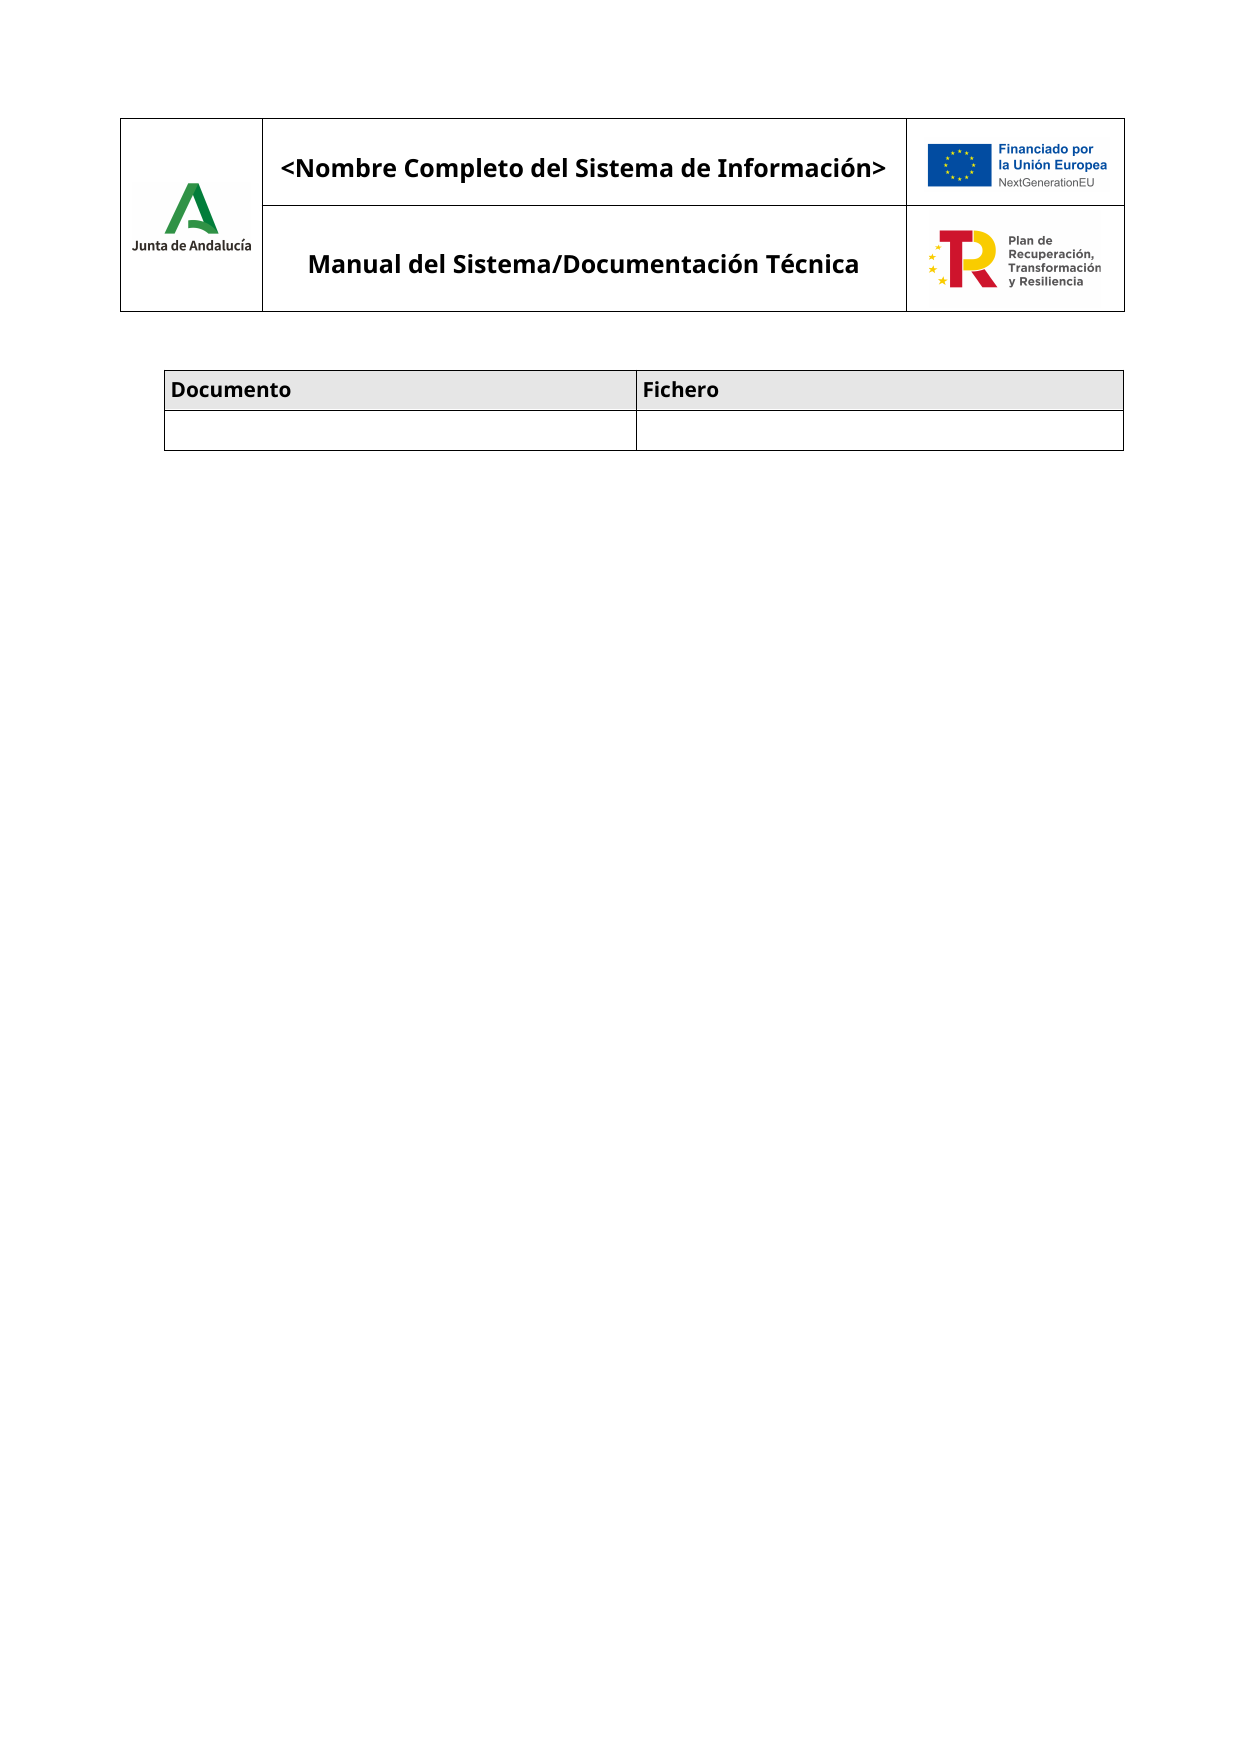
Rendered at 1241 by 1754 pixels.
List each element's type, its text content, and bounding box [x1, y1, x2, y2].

table_cell [637, 411, 1123, 449]
picture [923, 137, 1110, 192]
table_header Documento [165, 371, 636, 409]
picture [132, 182, 252, 252]
picture [928, 210, 1101, 308]
table_cell [165, 411, 636, 449]
table_header Fichero [637, 371, 1123, 409]
